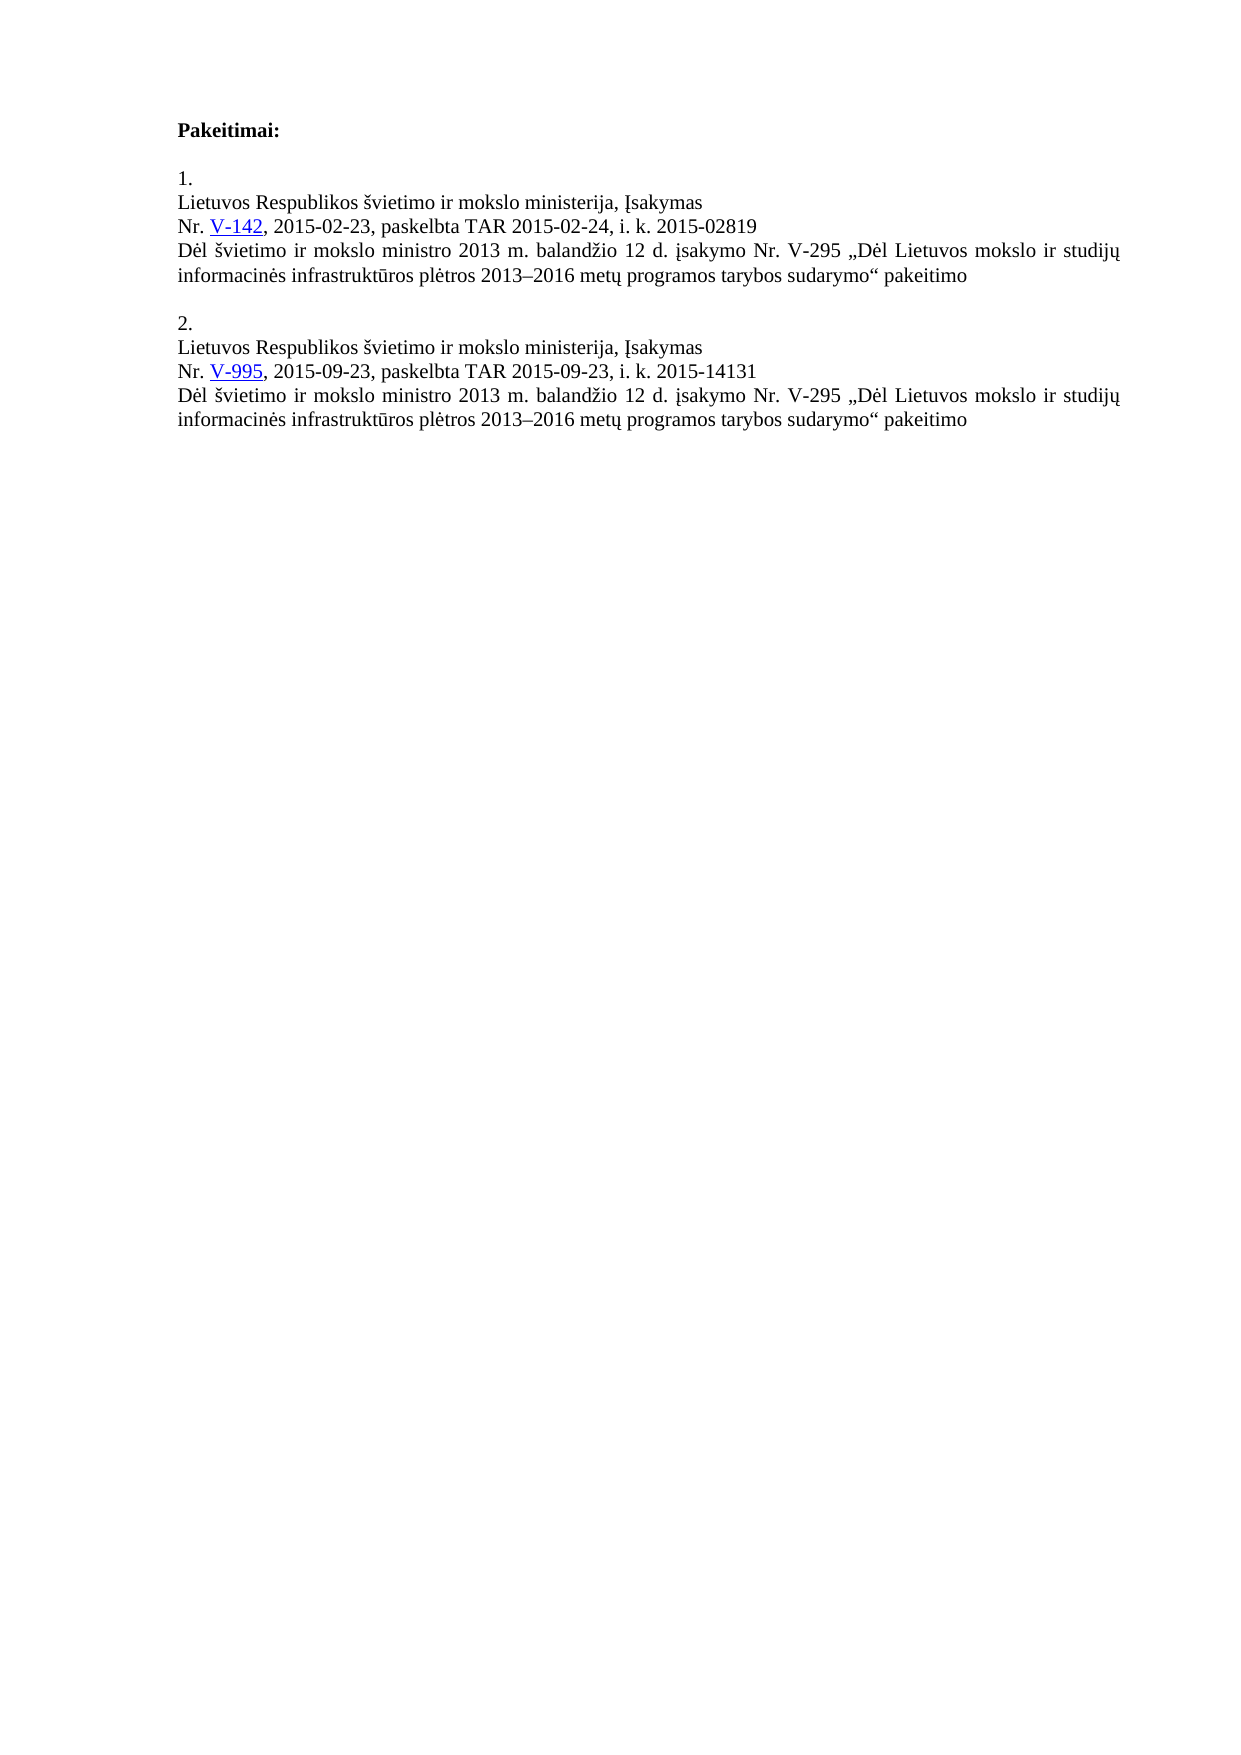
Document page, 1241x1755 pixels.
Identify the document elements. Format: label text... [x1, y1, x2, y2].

text Nr. V-142, 2015-02-23, paskelbta TAR 2015-02-24, i. k. 2015-02819 [177, 214, 1122, 238]
text Lietuvos Respublikos švietimo ir mokslo ministerija, Įsakymas [177, 190, 1122, 214]
text Dėl švietimo ir mokslo ministro 2013 m. balandžio 12 d. įsakymo Nr. V-295 „Dėl Lietuvos mokslo ir studijų informacinės infrastruktūros plėtros 2013–2016 metų programos tarybos sudarymo“ pakeitimo [177, 238, 1122, 287]
text Nr. V-995, 2015-09-23, paskelbta TAR 2015-09-23, i. k. 2015-14131 [177, 359, 1122, 383]
text 1. [177, 166, 1122, 190]
text Dėl švietimo ir mokslo ministro 2013 m. balandžio 12 d. įsakymo Nr. V-295 „Dėl Lietuvos mokslo ir studijų informacinės infrastruktūros plėtros 2013–2016 metų programos tarybos sudarymo“ pakeitimo [177, 383, 1122, 431]
text Pakeitimai: [177, 118, 1122, 142]
text Lietuvos Respublikos švietimo ir mokslo ministerija, Įsakymas [177, 335, 1122, 359]
text 2. [177, 311, 1122, 335]
